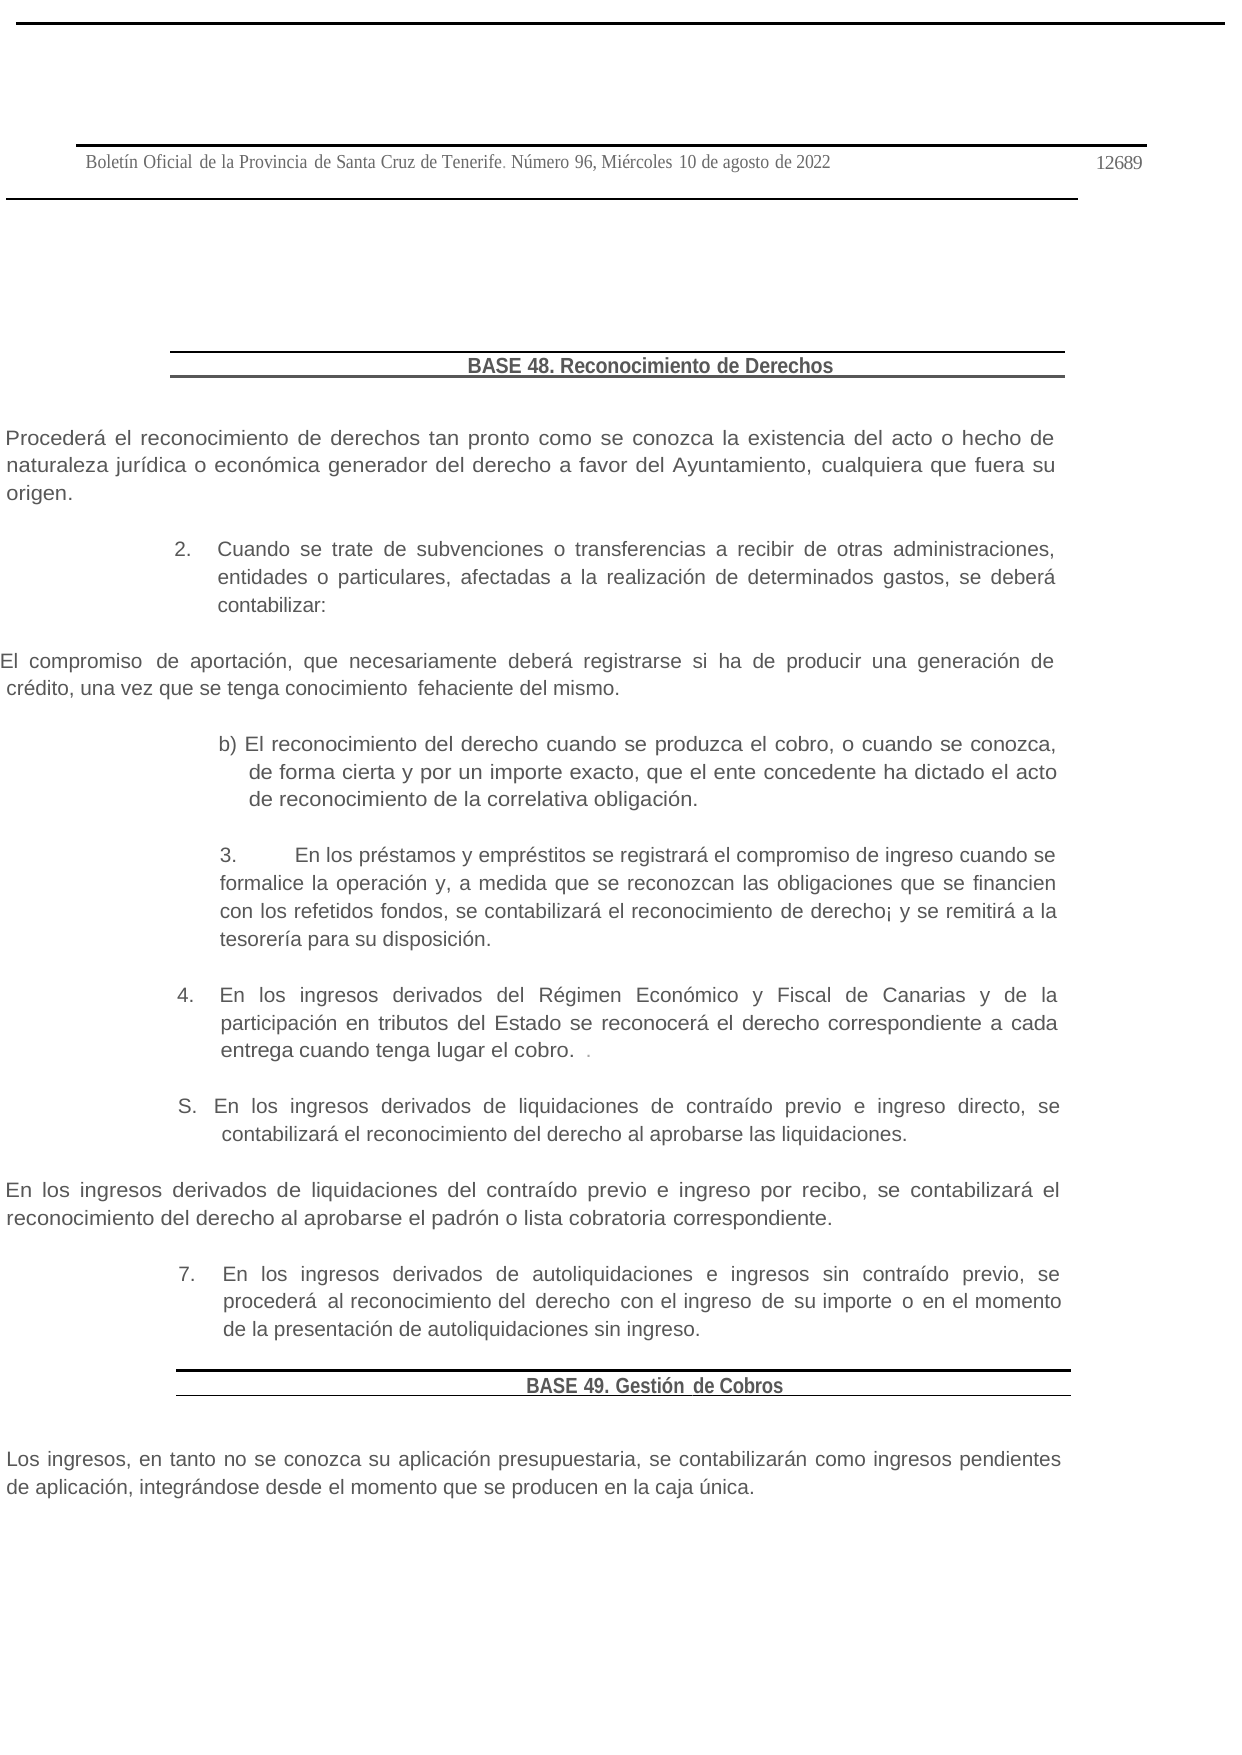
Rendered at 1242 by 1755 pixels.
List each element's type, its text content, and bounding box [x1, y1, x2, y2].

list Cuando se trate de subvenciones o transferencias a recibir de otras administraciones, entidades o particulares, afectadas a la realización de determinados gastos, se deberá contabilizar: [174, 537, 1056, 617]
list El reconocimiento del derecho cuando se produzca el cobro, o cuando se conozca, de forma cierta y por un importe exacto, que el ente concedente ha dictado el acto de reconocimiento de la correlativa obligación. [218, 732, 1057, 811]
list El compromiso de aportación, que necesariamente deberá registrarse si ha de producir una generación de crédito, una vez que se tenga conocimiento fehaciente del mismo. [0, 648, 1054, 700]
list En los ingresos derivados del Régimen Económico y Fiscal de Canarias y de la participación en tributos del Estado se reconocerá el derecho correspondiente a cada entrega cuando tenga lugar el cobro. . [177, 983, 1058, 1062]
list En los ingresos derivados de liquidaciones del contraído previo e ingreso por recibo, se contabilizará el reconocimiento del derecho al aprobarse el padrón o lista cobratoria correspondiente. [0, 1178, 1060, 1230]
text S. En los ingresos derivados de liquidaciones de contraído previo e ingreso directo, se contabilizará el reconocimiento del derecho al aprobarse las liquidaciones. [178, 1094, 1061, 1146]
subtitle BASE 49. Gestión de Cobros [176, 1373, 1229, 1398]
list Los ingresos, en tanto no se conozca su aplicación presupuestaria, se contabilizarán como ingresos pendientes de aplicación, integrándose desde el momento que se producen en la caja única. [0, 1444, 1062, 1498]
list En los préstamos y empréstitos se registrará el compromiso de ingreso cuando se formalice la operación y, a medida que se reconozcan las obligaciones que se financien con los refetidos fondos, se contabilizará el reconocimiento de derecho¡ y se remitirá a la tesorería para su disposición. [219, 843, 1058, 951]
list Procederá el reconocimiento de derechos tan pronto como se conozca la existencia del acto o hecho de naturaleza jurídica o económica generador del derecho a favor del Ayuntamiento, cualquiera que fuera su origen. [0, 426, 1056, 504]
subtitle BASE 48. Reconocimiento de Derechos [170, 353, 1229, 379]
list En los ingresos derivados de autoliquidaciones e ingresos sin contraído previo, se procederá al reconocimiento del derecho con el ingreso de su importe o en el momento de la presentación de autoliquidaciones sin ingreso. [178, 1262, 1062, 1341]
